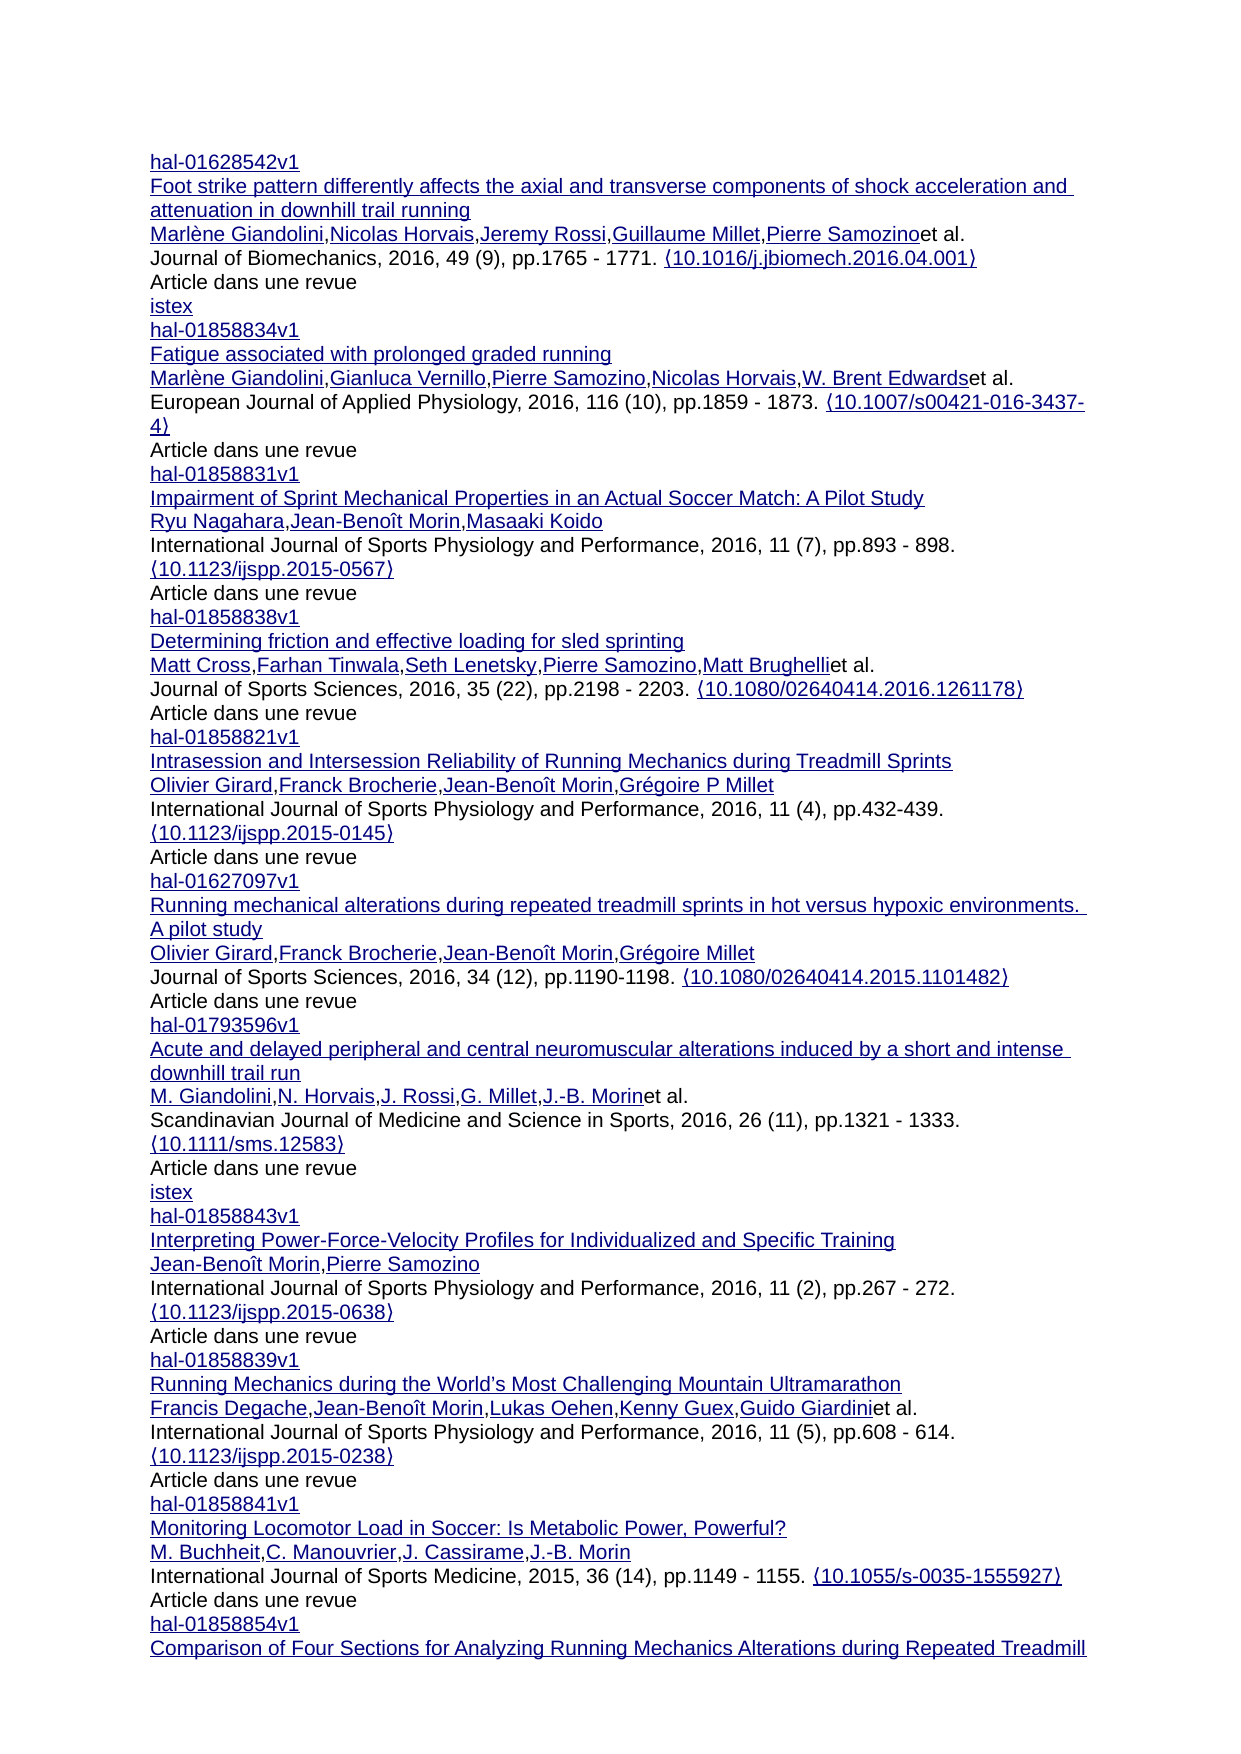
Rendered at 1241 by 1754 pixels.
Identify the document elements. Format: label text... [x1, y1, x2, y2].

table_cell Running Mechanics during the World’s Most Challenging Mountain Ultramarathon Francis Degache,Jean-Benoît Morin,Lukas Oehen,Kenny Guex,Guido Giardiniet al. International Journal of Sports Physiology and Performance, 2016, 11 (5), pp.608 - 614. ⟨10.1123/ijspp.2015-0238⟩ Article dans une revue hal-01858841v1 [150, 1372, 1090, 1516]
table_cell Running mechanical alterations during repeated treadmill sprints in hot versus hypoxic environments. A pilot study Olivier Girard,Franck Brocherie,Jean-Benoît Morin,Grégoire Millet Journal of Sports Sciences, 2016, 34 (12), pp.1190-1198. ⟨10.1080/02640414.2015.1101482⟩ Article dans une revue hal-01793596v1 [150, 893, 1090, 1036]
table_cell Determining friction and effective loading for sled sprinting Matt Cross,Farhan Tinwala,Seth Lenetsky,Pierre Samozino,Matt Brughelliet al. Journal of Sports Sciences, 2016, 35 (22), pp.2198 - 2203. ⟨10.1080/02640414.2016.1261178⟩ Article dans une revue hal-01858821v1 [150, 629, 1090, 749]
table_cell Fatigue associated with prolonged graded running Marlène Giandolini,Gianluca Vernillo,Pierre Samozino,Nicolas Horvais,W. Brent Edwardset al. European Journal of Applied Physiology, 2016, 116 (10), pp.1859 - 1873. ⟨10.1007/s00421-016-3437-4⟩ Article dans une revue hal-01858831v1 [150, 342, 1090, 485]
table_cell Interpreting Power-Force-Velocity Profiles for Individualized and Specific Training Jean-Benoît Morin,Pierre Samozino International Journal of Sports Physiology and Performance, 2016, 11 (2), pp.267 - 272. ⟨10.1123/ijspp.2015-0638⟩ Article dans une revue hal-01858839v1 [150, 1228, 1090, 1372]
table_cell Intrasession and Intersession Reliability of Running Mechanics during Treadmill Sprints Olivier Girard,Franck Brocherie,Jean-Benoît Morin,Grégoire P Millet International Journal of Sports Physiology and Performance, 2016, 11 (4), pp.432-439. ⟨10.1123/ijspp.2015-0145⟩ Article dans une revue hal-01627097v1 [150, 749, 1090, 893]
table_cell Monitoring Locomotor Load in Soccer: Is Metabolic Power, Powerful? M. Buchheit,C. Manouvrier,J. Cassirame,J.-B. Morin International Journal of Sports Medicine, 2015, 36 (14), pp.1149 - 1155. ⟨10.1055/s-0035-1555927⟩ Article dans une revue hal-01858854v1 [150, 1516, 1090, 1635]
table_cell Foot strike pattern differently affects the axial and transverse components of shock acceleration and attenuation in downhill trail running Marlène Giandolini,Nicolas Horvais,Jeremy Rossi,Guillaume Millet,Pierre Samozinoet al. Journal of Biomechanics, 2016, 49 (9), pp.1765 - 1771. ⟨10.1016/j.jbiomech.2016.04.001⟩ Article dans une revue istex hal-01858834v1 [150, 174, 1090, 342]
table_cell Comparison of Four Sections for Analyzing Running Mechanics Alterations during Repeated Treadmill [150, 1635, 1090, 1659]
table_cell hal-01628542v1 [150, 150, 1090, 174]
table_cell Acute and delayed peripheral and central neuromuscular alterations induced by a short and intense downhill trail run M. Giandolini,N. Horvais,J. Rossi,G. Millet,J.-B. Morinet al. Scandinavian Journal of Medicine and Science in Sports, 2016, 26 (11), pp.1321 - 1333. ⟨10.1111/sms.12583⟩ Article dans une revue istex hal-01858843v1 [150, 1036, 1090, 1228]
table_cell Impairment of Sprint Mechanical Properties in an Actual Soccer Match: A Pilot Study Ryu Nagahara,Jean-Benoît Morin,Masaaki Koido International Journal of Sports Physiology and Performance, 2016, 11 (7), pp.893 - 898. ⟨10.1123/ijspp.2015-0567⟩ Article dans une revue hal-01858838v1 [150, 485, 1090, 629]
